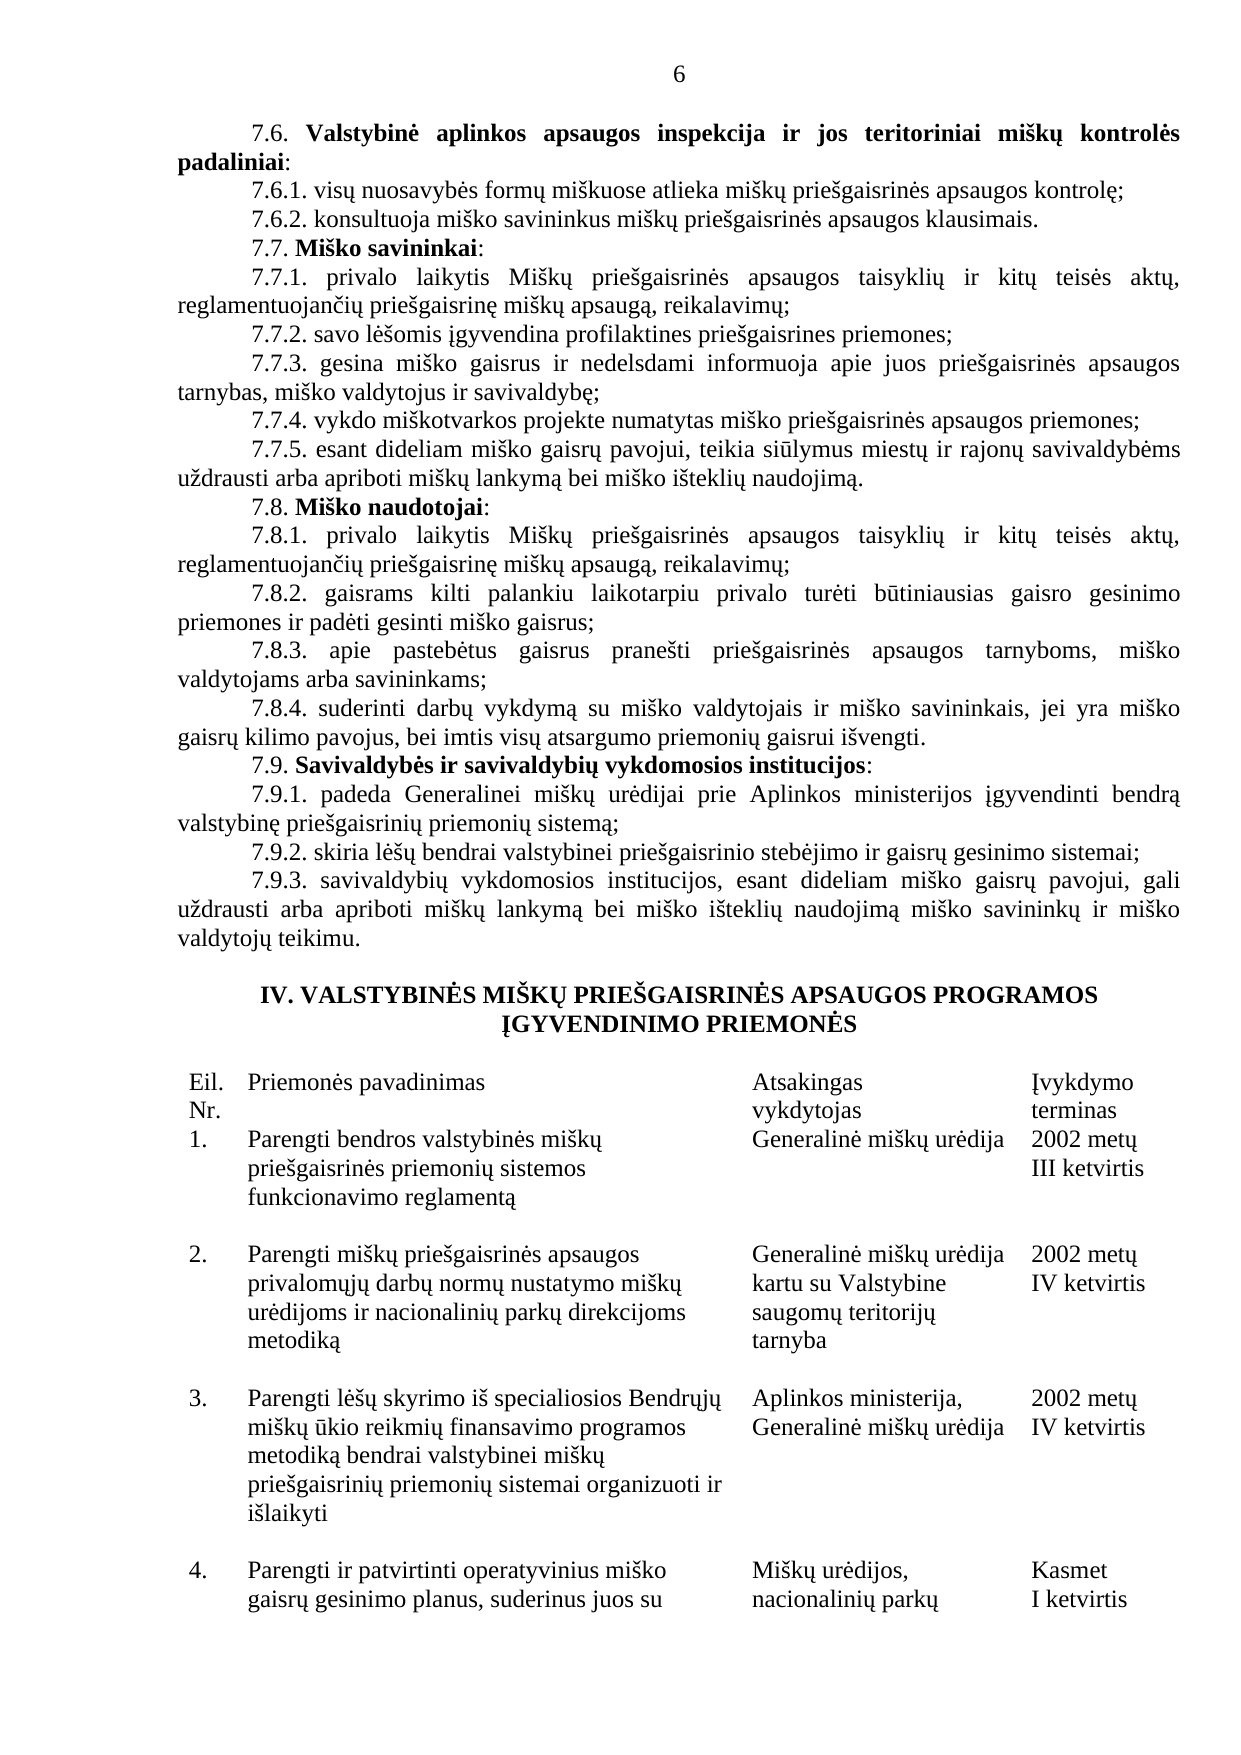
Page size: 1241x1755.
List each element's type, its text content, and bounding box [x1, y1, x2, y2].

table_cell Kasmet I ketvirtis [1020, 1556, 1181, 1613]
table_cell [177, 1354, 236, 1383]
table_cell 1. [177, 1124, 236, 1211]
table_cell 2. [177, 1239, 236, 1354]
text 7.6.2. konsultuoja miško savininkus miškų priešgaisrinės apsaugos klausimais. [177, 204, 1181, 233]
text 7.9.2. skiria lėšų bendrai valstybinei priešgaisrinio stebėjimo ir gaisrų gesinimo sistemai; [177, 837, 1181, 866]
table_cell [741, 1211, 1020, 1239]
table_cell [1020, 1527, 1181, 1556]
text 7.7.2. savo lėšomis įgyvendina profilaktines priešgaisrines priemones; [177, 319, 1181, 348]
table_header Atsakingas vykdytojas [741, 1067, 1020, 1124]
table_cell [236, 1354, 741, 1383]
table_cell [236, 1211, 741, 1239]
text 7.9.3. savivaldybių vykdomosios institucijos, esant dideliam miško gaisrų pavojui, gali uždrausti arba apriboti miškų lankymą bei miško išteklių naudojimą miško savininkų ir miško valdytojų teikimu. [177, 866, 1181, 952]
text 7.8.1. privalo laikytis Miškų priešgaisrinės apsaugos taisyklių ir kitų teisės aktų, reglamentuojančių priešgaisrinę miškų apsaugą, reikalavimų; [177, 521, 1181, 578]
table_cell Parengti lėšų skyrimo iš specialiosios Bendrųjų miškų ūkio reikmių finansavimo programos metodiką bendrai valstybinei miškų priešgaisrinių priemonių sistemai organizuoti ir išlaikyti [236, 1383, 741, 1527]
table_cell [1020, 1211, 1181, 1239]
text 7.7.1. privalo laikytis Miškų priešgaisrinės apsaugos taisyklių ir kitų teisės aktų, reglamentuojančių priešgaisrinę miškų apsaugą, reikalavimų; [177, 262, 1181, 319]
table_cell Generalinė miškų urėdija kartu su Valstybine saugomų teritorijų tarnyba [741, 1239, 1020, 1354]
table_header Eil. Nr. [177, 1067, 236, 1124]
text 7.7.5. esant dideliam miško gaisrų pavojui, teikia siūlymus miestų ir rajonų savivaldybėms uždrausti arba apriboti miškų lankymą bei miško išteklių naudojimą. [177, 434, 1181, 492]
table_cell [1020, 1354, 1181, 1383]
table_cell Parengti miškų priešgaisrinės apsaugos privalomųjų darbų normų nustatymo miškų urėdijoms ir nacionalinių parkų direkcijoms metodiką [236, 1239, 741, 1354]
text 7.6.1. visų nuosavybės formų miškuose atlieka miškų priešgaisrinės apsaugos kontrolę; [177, 176, 1181, 204]
table_cell 2002 metų III ketvirtis [1020, 1124, 1181, 1211]
text 7.7.4. vykdo miškotvarkos projekte numatytas miško priešgaisrinės apsaugos priemones; [177, 406, 1181, 434]
table_cell [177, 1211, 236, 1239]
text 7.7. Miško savininkai: [177, 233, 1181, 262]
table_cell 2002 metų IV ketvirtis [1020, 1383, 1181, 1527]
table_cell 3. [177, 1383, 236, 1527]
text 7.8.2. gaisrams kilti palankiu laikotarpiu privalo turėti būtiniausias gaisro gesinimo priemones ir padėti gesinti miško gaisrus; [177, 578, 1181, 636]
text 7.9.1. padeda Generalinei miškų urėdijai prie Aplinkos ministerijos įgyvendinti bendrą valstybinę priešgaisrinių priemonių sistemą; [177, 779, 1181, 837]
table_cell Generalinė miškų urėdija [741, 1124, 1020, 1211]
table_header Priemonės pavadinimas [236, 1067, 741, 1124]
table_cell 2002 metų IV ketvirtis [1020, 1239, 1181, 1354]
text 7.8. Miško naudotojai: [177, 492, 1181, 521]
text 7.8.4. suderinti darbų vykdymą su miško valdytojais ir miško savininkais, jei yra miško gaisrų kilimo pavojus, bei imtis visų atsargumo priemonių gaisrui išvengti. [177, 693, 1181, 751]
table_cell Parengti bendros valstybinės miškų priešgaisrinės priemonių sistemos funkcionavimo reglamentą [236, 1124, 741, 1211]
table_header Įvykdymo terminas [1020, 1067, 1181, 1124]
text 7.6. Valstybinė aplinkos apsaugos inspekcija ir jos teritoriniai miškų kontrolės padaliniai: [177, 118, 1181, 176]
table_cell [236, 1527, 741, 1556]
table_cell [741, 1527, 1020, 1556]
table_cell [741, 1354, 1020, 1383]
table_cell [177, 1527, 236, 1556]
text 7.9. Savivaldybės ir savivaldybių vykdomosios institucijos: [177, 751, 1181, 779]
text 7.7.3. gesina miško gaisrus ir nedelsdami informuoja apie juos priešgaisrinės apsaugos tarnybas, miško valdytojus ir savivaldybę; [177, 348, 1181, 406]
text 7.8.3. apie pastebėtus gaisrus pranešti priešgaisrinės apsaugos tarnyboms, miško valdytojams arba savininkams; [177, 636, 1181, 693]
table_cell Miškų urėdijos, nacionalinių parkų [741, 1556, 1020, 1613]
table_cell Parengti ir patvirtinti operatyvinius miško gaisrų gesinimo planus, suderinus juos su [236, 1556, 741, 1613]
table_cell 4. [177, 1556, 236, 1613]
text IV. VALSTYBINĖS MIŠKŲ PRIEŠGAISRINĖS APSAUGOS PROGRAMOS ĮGYVENDINIMO PRIEMONĖS [177, 981, 1181, 1038]
table_cell Aplinkos ministerija, Generalinė miškų urėdija [741, 1383, 1020, 1527]
